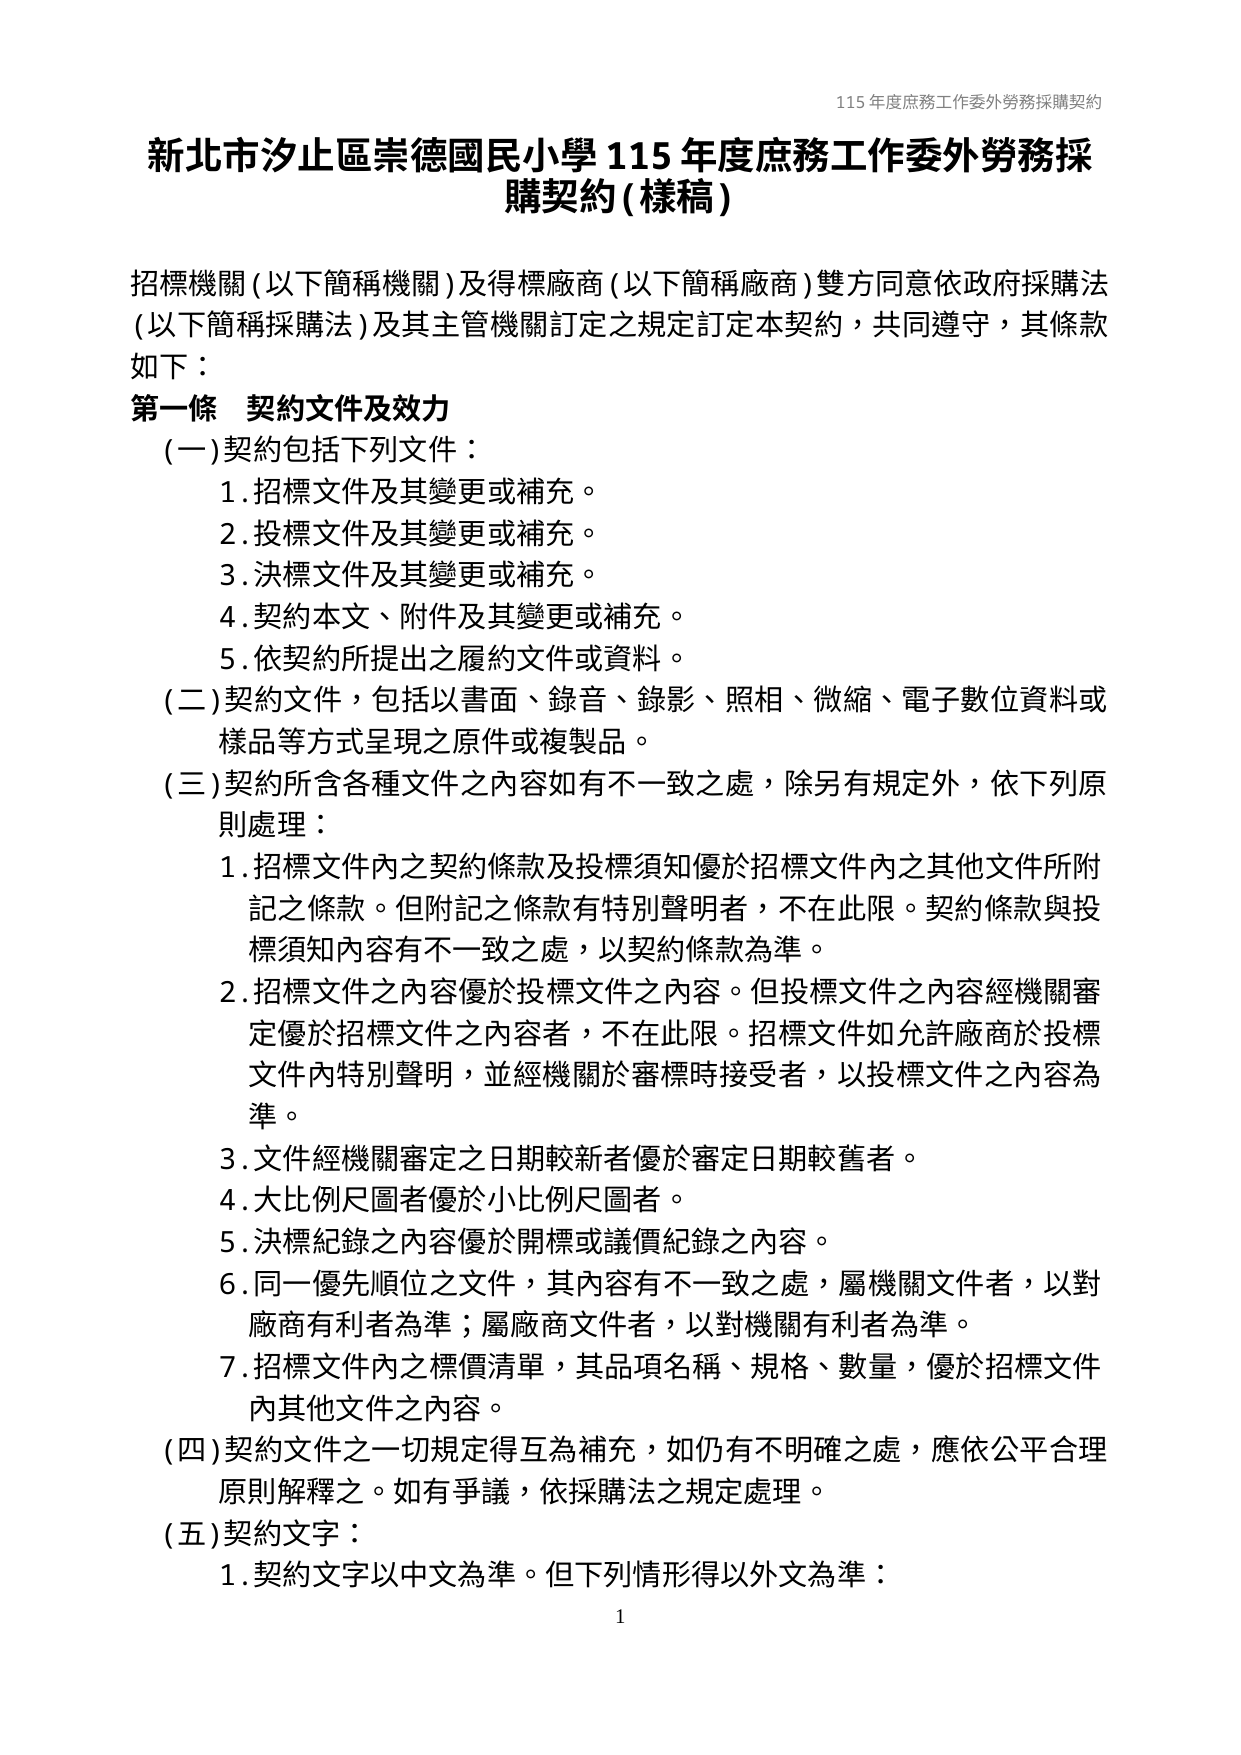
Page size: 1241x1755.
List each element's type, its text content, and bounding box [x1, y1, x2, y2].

text 第一條 契約文件及效力 [130, 386, 1110, 427]
text 5.決標紀錄之內容優於開標或議價紀錄之內容。 [218, 1219, 1104, 1261]
text 1.招標文件及其變更或補充。 [218, 469, 1110, 511]
text 1.契約文字以中文為準。但下列情形得以外文為準： [218, 1552, 1104, 1594]
text (四)契約文件之一切規定得互為補充，如仍有不明確之處，應依公平合理原則解釋之。如有爭議，依採購法之規定處理。 [159, 1427, 1110, 1511]
text 2.招標文件之內容優於投標文件之內容。但投標文件之內容經機關審定優於招標文件之內容者，不在此限。招標文件如允許廠商於投標文件內特別聲明，並經機關於審標時接受者，以投標文件之內容為準。 [218, 969, 1104, 1136]
text 4.契約本文、附件及其變更或補充。 [218, 594, 1110, 636]
text 6.同一優先順位之文件，其內容有不一致之處，屬機關文件者，以對廠商有利者為準；屬廠商文件者，以對機關有利者為準。 [218, 1261, 1104, 1344]
text 4.大比例尺圖者優於小比例尺圖者。 [218, 1177, 1104, 1219]
text 7.招標文件內之標價清單，其品項名稱、規格、數量，優於招標文件內其他文件之內容。 [218, 1344, 1104, 1427]
text (一)契約包括下列文件： [159, 427, 1110, 469]
text 新北市汐止區崇德國民小學115年度庶務工作委外勞務採購契約(樣稿) [130, 136, 1110, 219]
text 3.決標文件及其變更或補充。 [218, 552, 1110, 594]
text 5.依契約所提出之履約文件或資料。 [218, 636, 1110, 677]
text 招標機關(以下簡稱機關)及得標廠商(以下簡稱廠商)雙方同意依政府採購法(以下簡稱採購法)及其主管機關訂定之規定訂定本契約，共同遵守，其條款如下： [130, 261, 1110, 386]
text 3.文件經機關審定之日期較新者優於審定日期較舊者。 [218, 1136, 1104, 1177]
text 2.投標文件及其變更或補充。 [218, 511, 1110, 552]
text (二)契約文件，包括以書面、錄音、錄影、照相、微縮、電子數位資料或樣品等方式呈現之原件或複製品。 [159, 677, 1110, 761]
text (三)契約所含各種文件之內容如有不一致之處，除另有規定外，依下列原則處理： [159, 761, 1110, 844]
text 1.招標文件內之契約條款及投標須知優於招標文件內之其他文件所附記之條款。但附記之條款有特別聲明者，不在此限。契約條款與投標須知內容有不一致之處，以契約條款為準。 [218, 844, 1104, 969]
text (五)契約文字： [159, 1511, 1110, 1552]
